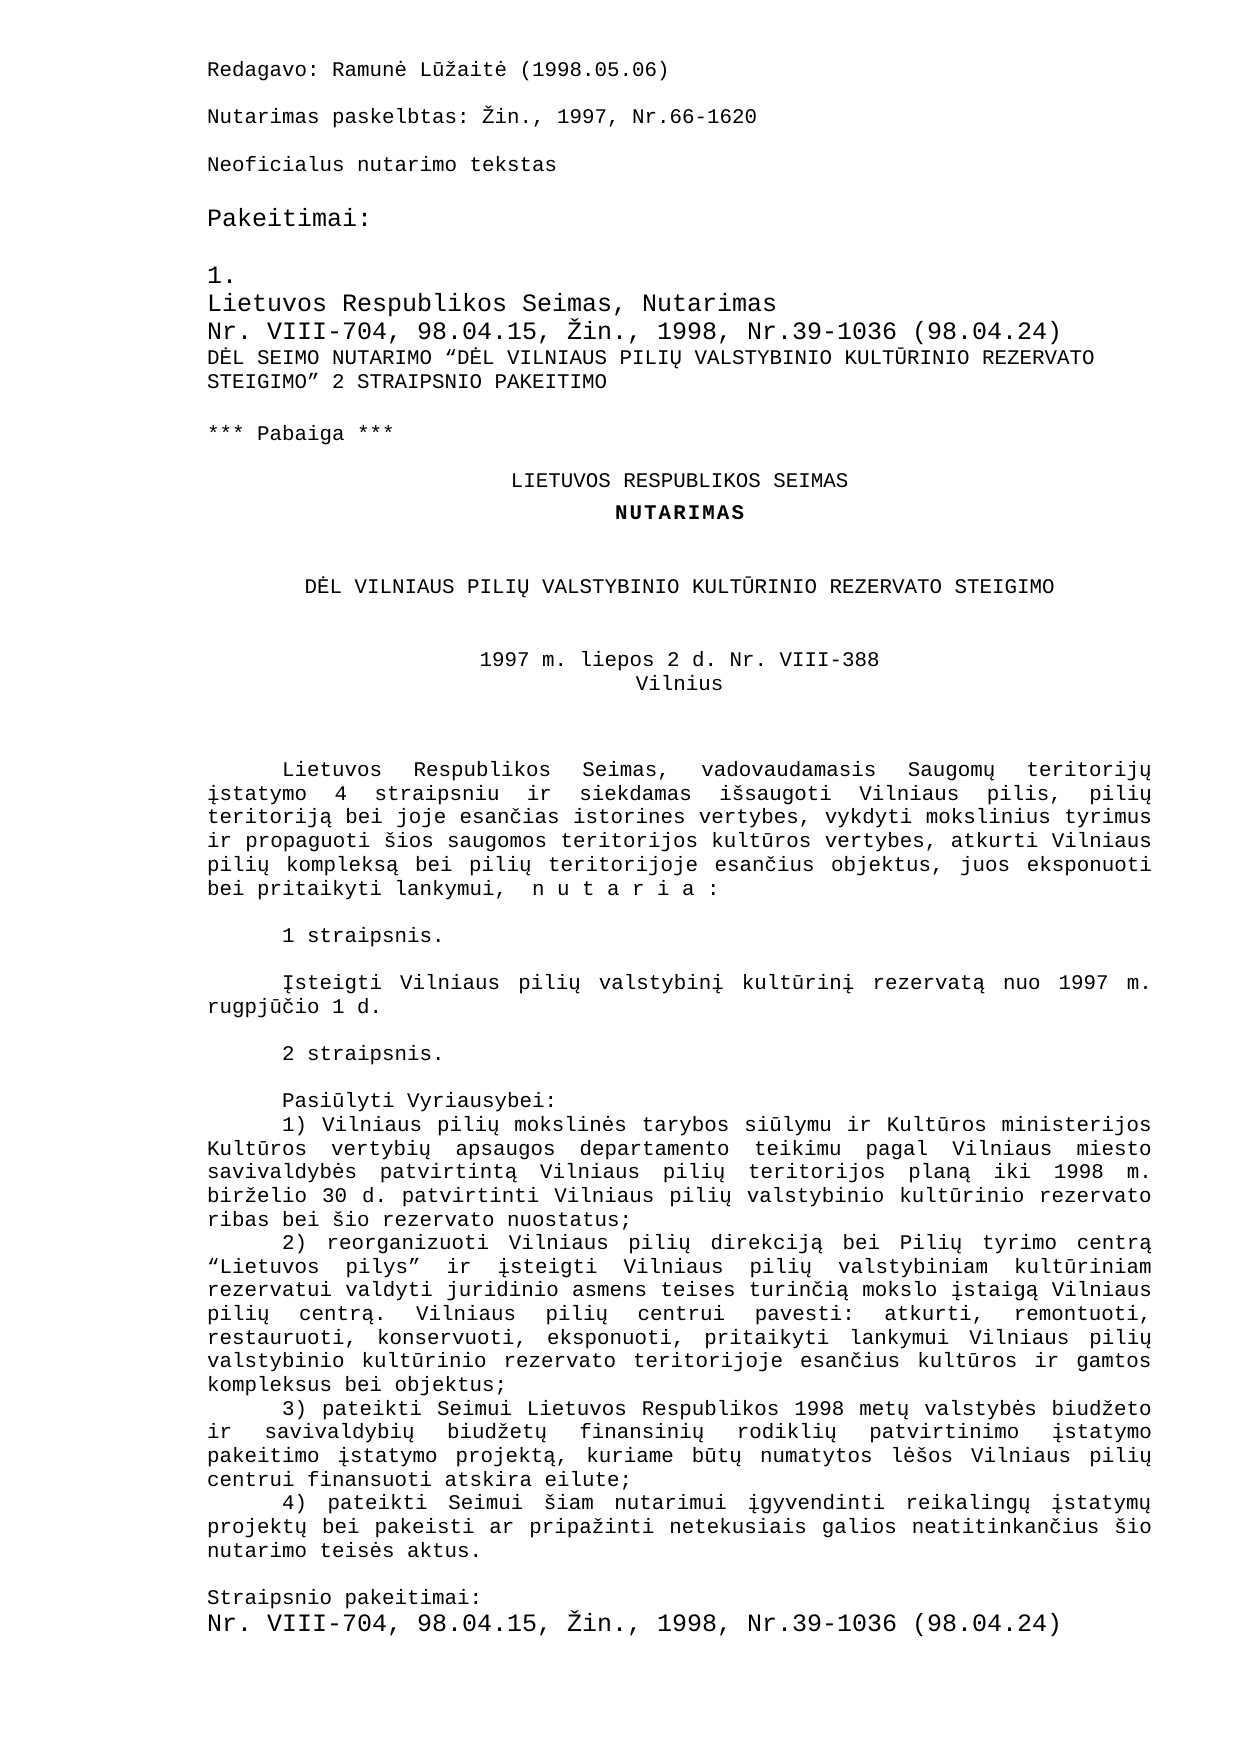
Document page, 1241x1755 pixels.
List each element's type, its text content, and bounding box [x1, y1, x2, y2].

text Lietuvos Respublikos Seimas, Nutarimas [207, 291, 1152, 319]
text DĖL VILNIAUS PILIŲ VALSTYBINIO KULTŪRINIO REZERVATO STEIGIMO [207, 576, 1152, 599]
text 2) reorganizuoti Vilniaus pilių direkciją bei Pilių tyrimo centrą “Lietuvos pilys” ir įsteigti Vilniaus pilių valstybiniam kultūriniam rezervatui valdyti juridinio asmens teises turinčią mokslo įstaigą Vilniaus pilių centrą. Vilniaus pilių centrui pavesti: atkurti, remontuoti, restauruoti, konservuoti, eksponuoti, pritaikyti lankymui Vilniaus pilių valstybinio kultūrinio rezervato teritorijoje esančius kultūros ir gamtos kompleksus bei objektus; [207, 1232, 1152, 1398]
text 2 straipsnis. [207, 1043, 1152, 1067]
text Įsteigti Vilniaus pilių valstybinį kultūrinį rezervatą nuo 1997 m. rugpjūčio 1 d. [207, 972, 1152, 1019]
text 1) Vilniaus pilių mokslinės tarybos siūlymu ir Kultūros ministerijos Kultūros vertybių apsaugos departamento teikimu pagal Vilniaus miesto savivaldybės patvirtintą Vilniaus pilių teritorijos planą iki 1998 m. birželio 30 d. patvirtinti Vilniaus pilių valstybinio kultūrinio rezervato ribas bei šio rezervato nuostatus; [207, 1114, 1152, 1232]
text NUTARIMAS [207, 502, 1152, 526]
text Nr. VIII-704, 98.04.15, Žin., 1998, Nr.39-1036 (98.04.24) [207, 1611, 1152, 1639]
text Redagavo: Ramunė Lūžaitė (1998.05.06) [207, 59, 1152, 83]
text Lietuvos Respublikos Seimas, vadovaudamasis Saugomų teritorijų įstatymo 4 straipsniu ir siekdamas išsaugoti Vilniaus pilis, pilių teritoriją bei joje esančias istorines vertybes, vykdyti mokslinius tyrimus ir propaguoti šios saugomos teritorijos kultūros vertybes, atkurti Vilniaus pilių kompleksą bei pilių teritorijoje esančius objektus, juos eksponuoti bei pritaikyti lankymui, n u t a r i a : [207, 759, 1152, 901]
text Neoficialus nutarimo tekstas [207, 154, 1152, 177]
text Nr. VIII-704, 98.04.15, Žin., 1998, Nr.39-1036 (98.04.24) [207, 319, 1152, 347]
text *** Pabaiga *** [207, 423, 1152, 447]
text LIETUVOS RESPUBLIKOS SEIMAS [207, 470, 1152, 494]
text Straipsnio pakeitimai: [207, 1587, 1152, 1611]
text 1. [207, 262, 1152, 291]
text 1997 m. liepos 2 d. Nr. VIII-388 Vilnius [207, 649, 1152, 697]
text Pakeitimai: [207, 206, 1152, 234]
text Nutarimas paskelbtas: Žin., 1997, Nr.66-1620 [207, 106, 1152, 130]
text 1 straipsnis. [207, 925, 1152, 948]
text 4) pateikti Seimui šiam nutarimui įgyvendinti reikalingų įstatymų projektų bei pakeisti ar pripažinti netekusiais galios neatitinkančius šio nutarimo teisės aktus. [207, 1492, 1152, 1563]
text 3) pateikti Seimui Lietuvos Respublikos 1998 metų valstybės biudžeto ir savivaldybių biudžetų finansinių rodiklių patvirtinimo įstatymo pakeitimo įstatymo projektą, kuriame būtų numatytos lėšos Vilniaus pilių centrui finansuoti atskira eilute; [207, 1398, 1152, 1492]
text Pasiūlyti Vyriausybei: [207, 1090, 1152, 1114]
text DĖL SEIMO NUTARIMO “DĖL VILNIAUS PILIŲ VALSTYBINIO KULTŪRINIO REZERVATO STEIGIMO” 2 STRAIPSNIO PAKEITIMO [207, 347, 1152, 394]
